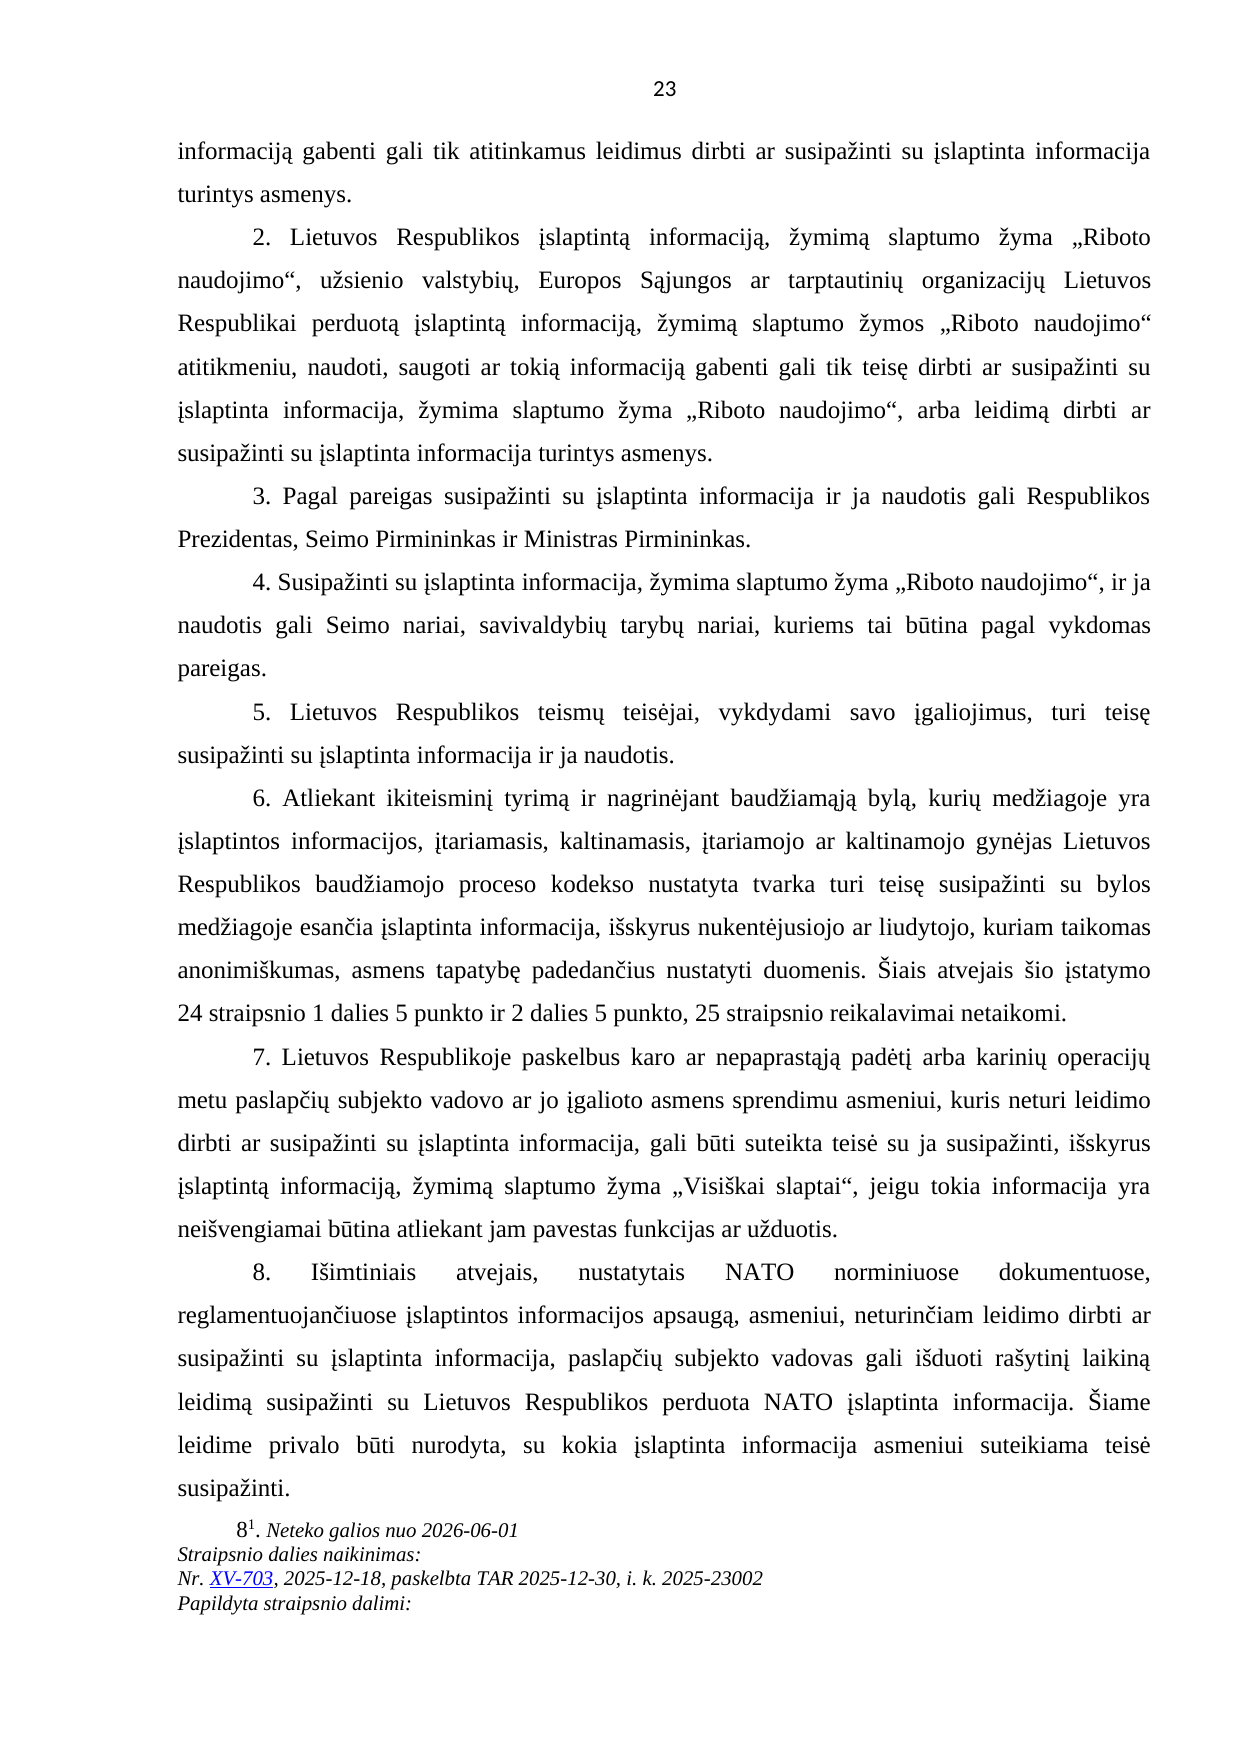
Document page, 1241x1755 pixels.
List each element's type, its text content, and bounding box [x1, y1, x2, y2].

text 4. Susipažinti su įslaptinta informacija, žymima slaptumo žyma „Riboto naudojimo“, ir ja naudotis gali Seimo nariai, savivaldybių tarybų nariai, kuriems tai būtina pagal vykdomas pareigas. [177, 567, 1152, 682]
text 5. Lietuvos Respublikos teismų teisėjai, vykdydami savo įgaliojimus, turi teisę susipažinti su įslaptinta informacija ir ja naudotis. [177, 697, 1152, 768]
text Nr. XV-703, 2025-12-18, paskelbta TAR 2025-12-30, i. k. 2025-23002 [177, 1566, 1152, 1590]
text 2. Lietuvos Respublikos įslaptintą informaciją, žymimą slaptumo žyma „Riboto naudojimo“, užsienio valstybių, Europos Sąjungos ar tarptautinių organizacijų Lietuvos Respublikai perduotą įslaptintą informaciją, žymimą slaptumo žymos „Riboto naudojimo“ atitikmeniu, naudoti, saugoti ar tokią informaciją gabenti gali tik teisę dirbti ar susipažinti su įslaptinta informacija, žymima slaptumo žyma „Riboto naudojimo“, arba leidimą dirbti ar susipažinti su įslaptinta informacija turintys asmenys. [177, 222, 1152, 467]
text informaciją gabenti gali tik atitinkamus leidimus dirbti ar susipažinti su įslaptinta informacija turintys asmenys. [177, 136, 1152, 208]
text 8. Išimtiniais atvejais, nustatytais NATO norminiuose dokumentuose, reglamentuojančiuose įslaptintos informacijos apsaugą, asmeniui, neturinčiam leidimo dirbti ar susipažinti su įslaptinta informacija, paslapčių subjekto vadovas gali išduoti rašytinį laikiną leidimą susipažinti su Lietuvos Respublikos perduota NATO įslaptinta informacija. Šiame leidime privalo būti nurodyta, su kokia įslaptinta informacija asmeniui suteikiama teisė susipažinti. [177, 1257, 1152, 1502]
text 3. Pagal pareigas susipažinti su įslaptinta informacija ir ja naudotis gali Respublikos Prezidentas, Seimo Pirmininkas ir Ministras Pirmininkas. [177, 481, 1152, 553]
text Papildyta straipsnio dalimi: [177, 1590, 1152, 1614]
text 7. Lietuvos Respublikoje paskelbus karo ar nepaprastąją padėtį arba karinių operacijų metu paslapčių subjekto vadovo ar jo įgalioto asmens sprendimu asmeniui, kuris neturi leidimo dirbti ar susipažinti su įslaptinta informacija, gali būti suteikta teisė su ja susipažinti, išskyrus įslaptintą informaciją, žymimą slaptumo žyma „Visiškai slaptai“, jeigu tokia informacija yra neišvengiamai būtina atliekant jam pavestas funkcijas ar užduotis. [177, 1042, 1152, 1243]
text 6. Atliekant ikiteisminį tyrimą ir nagrinėjant baudžiamąją bylą, kurių medžiagoje yra įslaptintos informacijos, įtariamasis, kaltinamasis, įtariamojo ar kaltinamojo gynėjas Lietuvos Respublikos baudžiamojo proceso kodekso nustatyta tvarka turi teisę susipažinti su bylos medžiagoje esančia įslaptinta informacija, išskyrus nukentėjusiojo ar liudytojo, kuriam taikomas anonimiškumas, asmens tapatybę padedančius nustatyti duomenis. Šiais atvejais šio įstatymo 24 straipsnio 1 dalies 5 punkto ir 2 dalies 5 punkto, 25 straipsnio reikalavimai netaikomi. [177, 783, 1152, 1027]
text 81. Neteko galios nuo 2026-06-01 [177, 1516, 1152, 1542]
text Straipsnio dalies naikinimas: [177, 1542, 1152, 1566]
